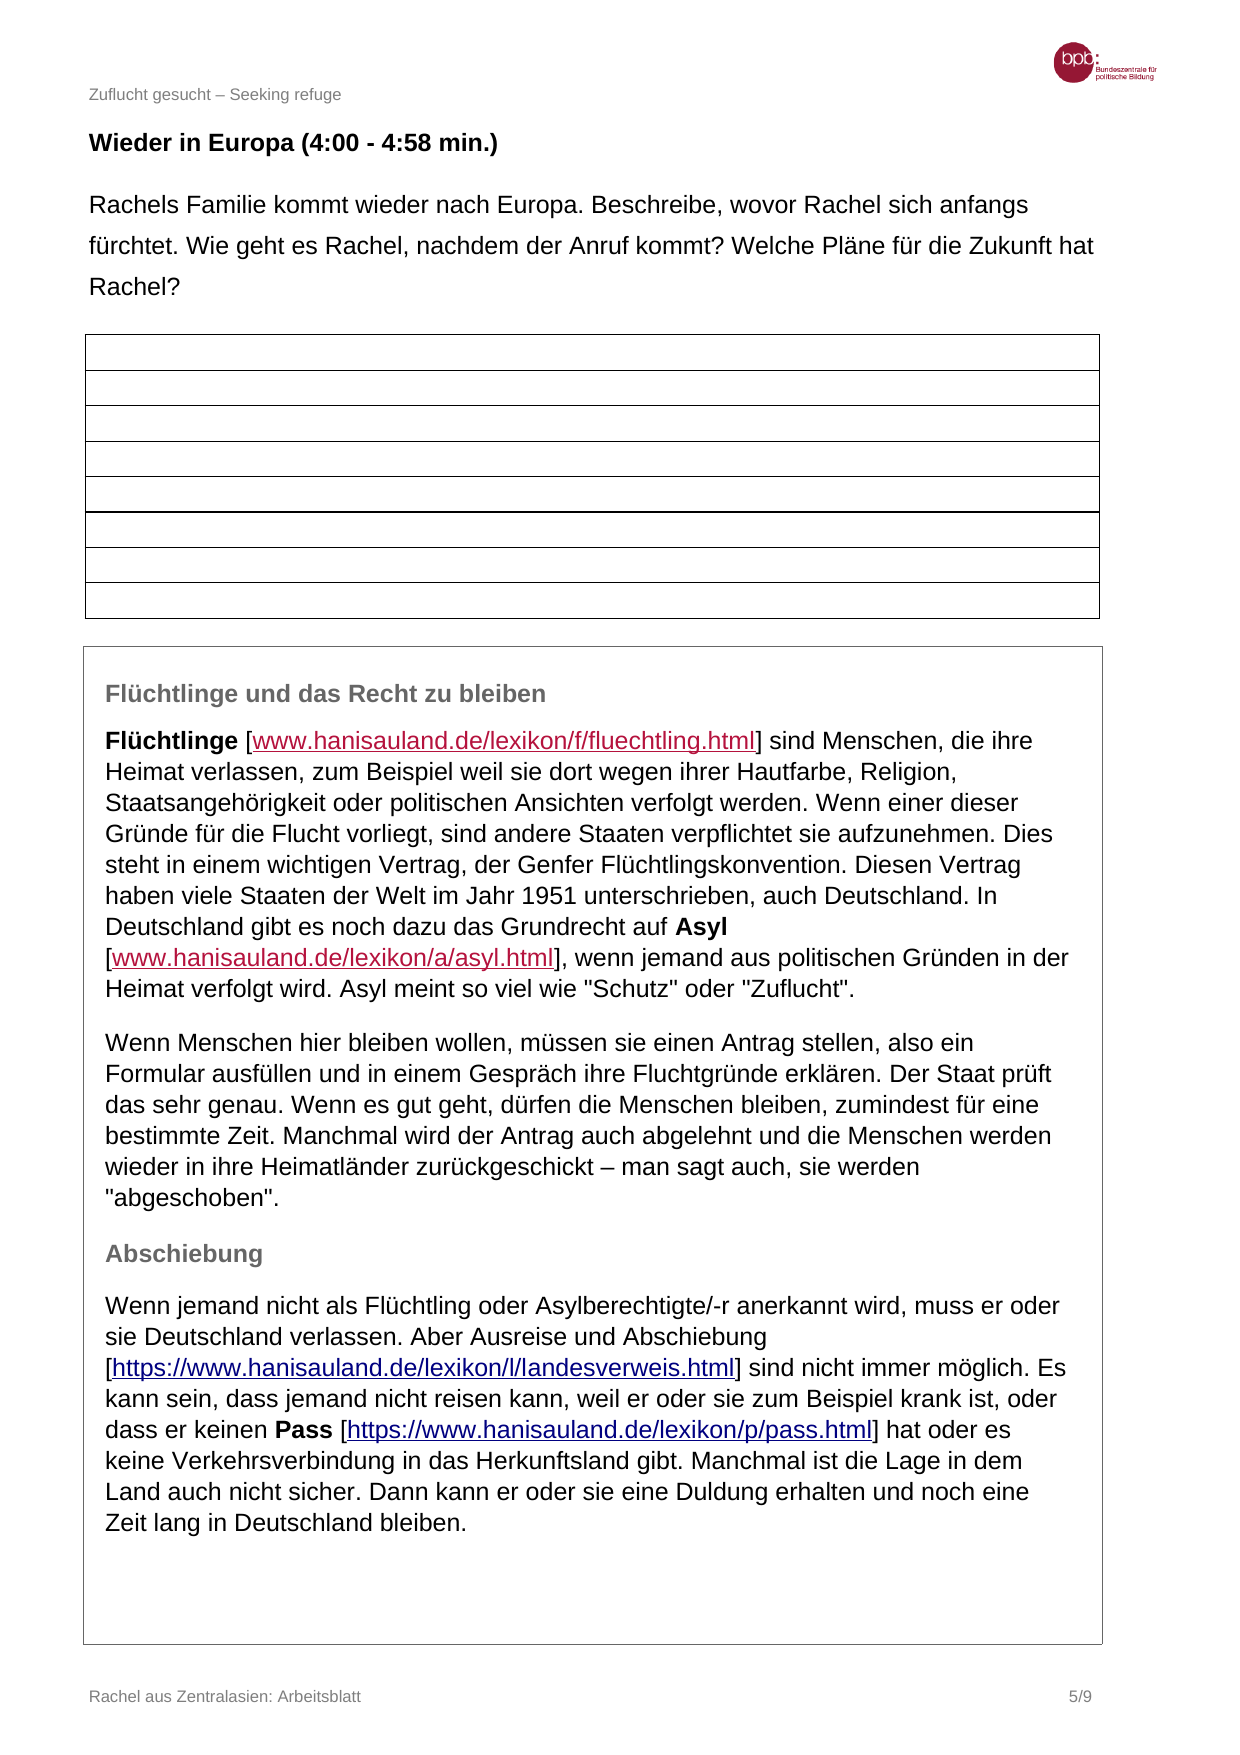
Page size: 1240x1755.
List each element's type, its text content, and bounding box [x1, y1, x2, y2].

table_cell [86, 442, 1099, 476]
table_header Flüchtlinge und das Recht zu bleiben Flüchtlinge [www.hanisauland.de/lexikon/f/fluechtling.html] sind Menschen, die ihre Heimat verlassen, zum Beispiel weil sie dort wegen ihrer Hautfarbe, Religion, Staatsangehörigkeit oder politischen Ansichten verfolgt werden. Wenn einer dieser Gründe für die Flucht vorliegt, sind andere Staaten verpflichtet sie aufzunehmen. Dies steht in einem wichtigen Vertrag, der Genfer Flüchtlingskonvention. Diesen Vertrag haben viele Staaten der Welt im Jahr 1951 unterschrieben, auch Deutschland. In Deutschland gibt es noch dazu das Grundrecht auf Asyl [www.hanisauland.de/lexikon/a/asyl.html], wenn jemand aus politischen Gründen in der Heimat verfolgt wird. Asyl meint so viel wie "Schutz" oder "Zuflucht". Wenn Menschen hier bleiben wollen, müssen sie einen Antrag stellen, also ein Formular ausfüllen und in einem Gespräch ihre Fluchtgründe erklären. Der Staat prüft das sehr genau. Wenn es gut geht, dürfen die Menschen bleiben, zumindest für eine bestimmte Zeit. Manchmal wird der Antrag auch abgelehnt und die Menschen werden wieder in ihre Heimatländer zurückgeschickt – man sagt auch, sie werden "abgeschoben". Abschiebung Wenn jemand nicht als Flüchtling oder Asylberechtigte/-r anerkannt wird, muss er oder sie Deutschland verlassen. Aber Ausreise und Abschiebung [https://www.hanisauland.de/lexikon/l/landesverweis.html] sind nicht immer möglich. Es kann sein, dass jemand nicht reisen kann, weil er oder sie zum Beispiel krank ist, oder dass er keinen Pass [https://www.hanisauland.de/lexikon/p/pass.html] hat oder es keine Verkehrsverbindung in das Herkunftsland gibt. Manchmal ist die Lage in dem Land auch nicht sicher. Dann kann er oder sie eine Duldung erhalten und noch eine Zeit lang in Deutschland bleiben. [84, 647, 1102, 1644]
table_cell [86, 583, 1099, 618]
table_cell [86, 406, 1099, 441]
subtitle Wieder in Europa (4:00 - 4:58 min.) [89, 128, 1175, 157]
table_header [86, 335, 1099, 370]
text Rachels Familie kommt wieder nach Europa. Beschreibe, wovor Rachel sich anfangs fürchtet. Wie geht es Rachel, nachdem der Anruf kommt? Welche Pläne für die Zukunft hat Rachel? [89, 191, 1097, 301]
table_cell [86, 513, 1099, 547]
table_cell [86, 477, 1099, 511]
table_cell [86, 548, 1099, 582]
table_cell [86, 371, 1099, 405]
picture [1053, 42, 1157, 83]
